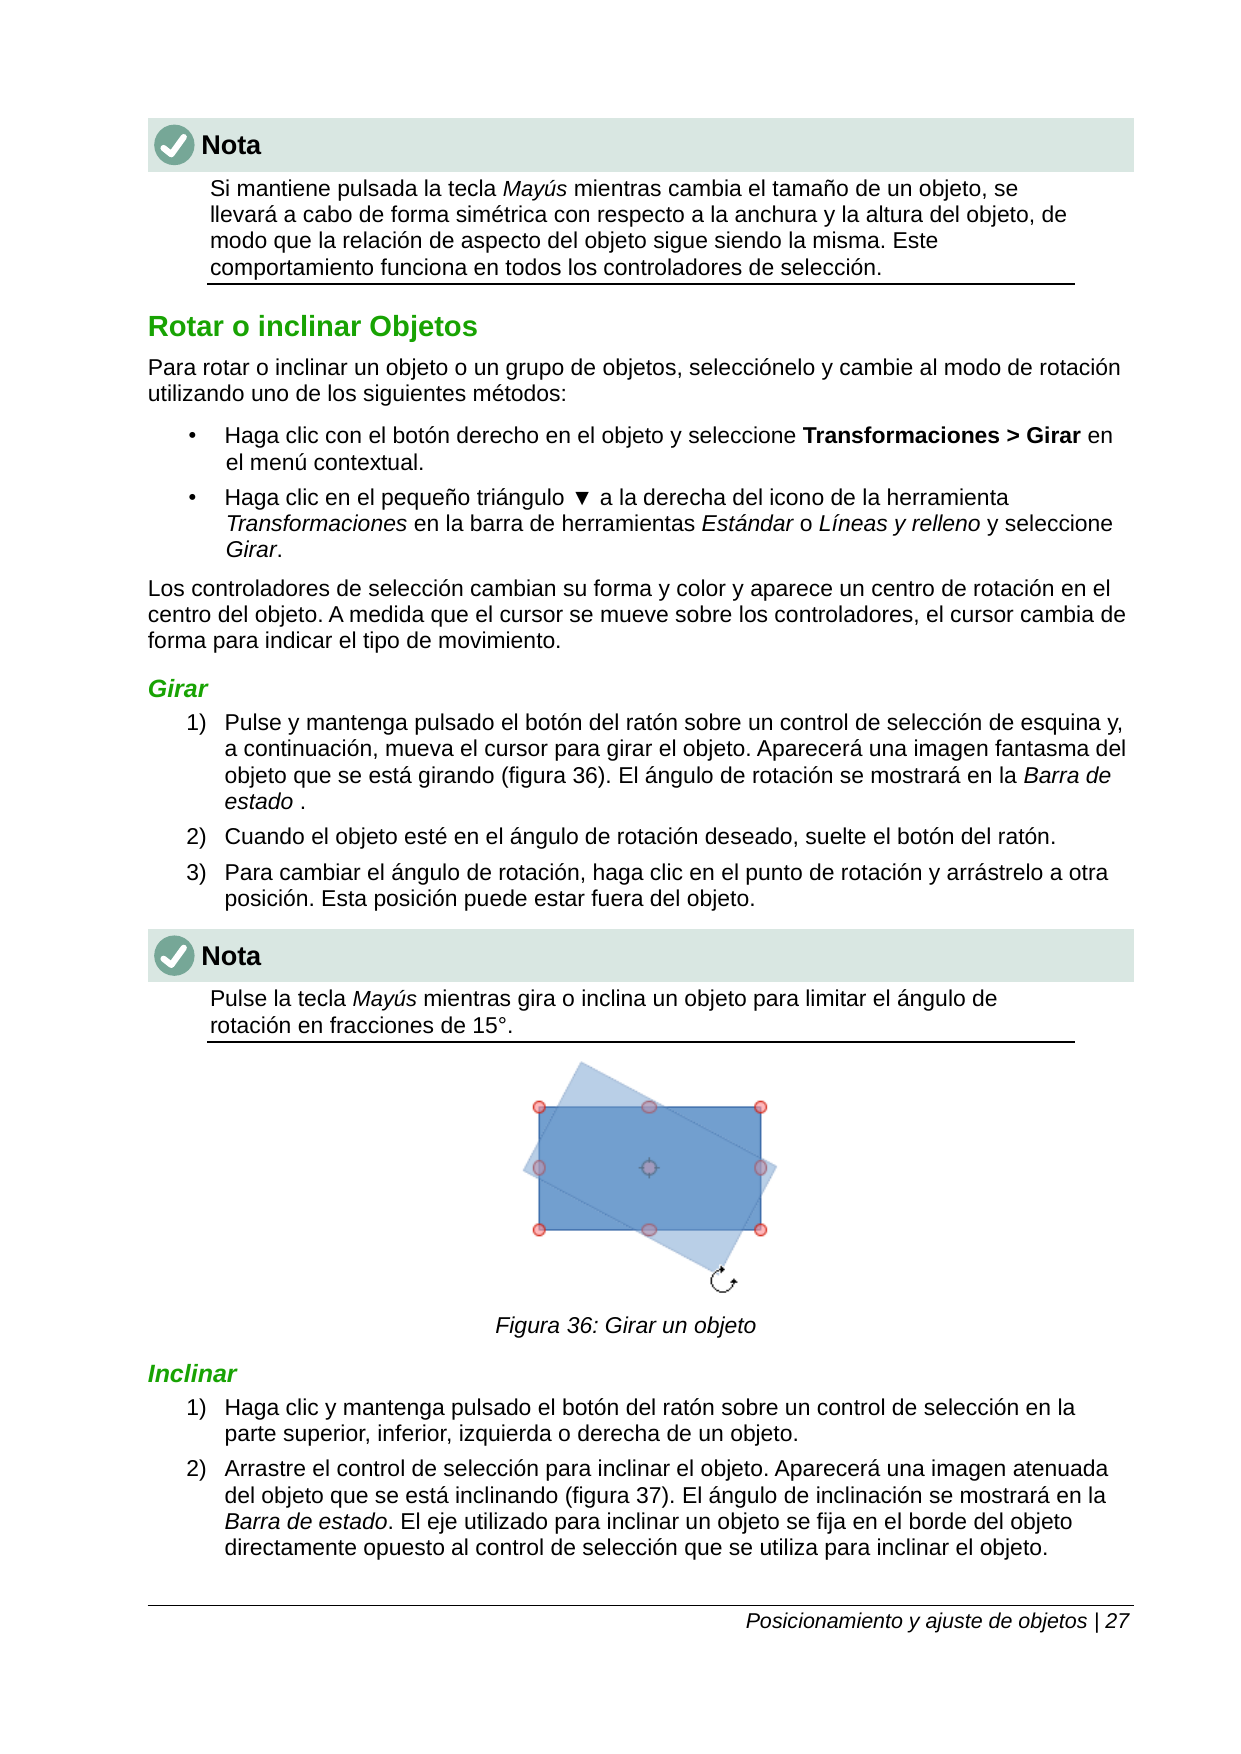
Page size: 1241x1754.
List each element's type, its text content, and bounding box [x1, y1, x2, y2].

list Haga clic con el botón derecho en el objeto y seleccione Transformaciones > Girar en el menú contextual. [185, 419, 1134, 475]
text Figura 36: Girar un objeto [495, 1312, 786, 1338]
picture [495, 1060, 787, 1300]
text Para rotar o inclinar un objeto o un grupo de objetos, selecciónelo y cambie al modo de rotación utilizando uno de los siguientes métodos: [148, 354, 1134, 407]
subtitle Rotar o inclinar Objetos [148, 309, 1134, 342]
text Si mantiene pulsada la tecla Mayús mientras cambia el tamaño de un objeto, se llevará a cabo de forma simétrica con respecto a la anchura y la altura del objeto, de modo que la relación de aspecto del objeto sigue siendo la misma. Este comportamiento funciona en todos los controladores de selección. [207, 172, 1075, 283]
text Los controladores de selección cambian su forma y color y aparece un centro de rotación en el centro del objeto. A medida que el cursor se mueve sobre los controladores, el cursor cambia de forma para indicar el tipo de movimiento. [148, 574, 1134, 654]
list Pulse y mantenga pulsado el botón del ratón sobre un control de selección de esquina y, a continuación, mueva el cursor para girar el objeto. Aparecerá una imagen fantasma del objeto que se está girando (figura 36). El ángulo de rotación se mostrará en la Barra de estado . [207, 709, 1134, 814]
subtitle Inclinar [148, 1359, 1134, 1388]
subtitle Nota [148, 118, 1134, 172]
list Arrastre el control de selección para inclinar el objeto. Aparecerá una imagen atenuada del objeto que se está inclinando (figura 37). El ángulo de inclinación se mostrará en la Barra de estado. El eje utilizado para inclinar un objeto se fija en el borde del objeto directamente opuesto al control de selección que se utiliza para inclinar el objeto. [207, 1455, 1134, 1561]
subtitle Nota [148, 929, 1134, 982]
text Pulse la tecla Mayús mientras gira o inclina un objeto para limitar el ángulo de rotación en fracciones de 15°. [207, 982, 1075, 1041]
list Cuando el objeto esté en el ángulo de rotación deseado, suelte el botón del ratón. [207, 823, 1134, 849]
subtitle Girar [148, 674, 1134, 703]
list Haga clic en el pequeño triángulo ▼ a la derecha del icono de la herramienta Transformaciones en la barra de herramientas Estándar o Líneas y relleno y seleccione Girar. [185, 481, 1134, 566]
list Haga clic y mantenga pulsado el botón del ratón sobre un control de selección en la parte superior, inferior, izquierda o derecha de un objeto. [207, 1394, 1134, 1446]
list Para cambiar el ángulo de rotación, haga clic en el punto de rotación y arrástrelo a otra posición. Esta posición puede estar fuera del objeto. [207, 858, 1134, 911]
